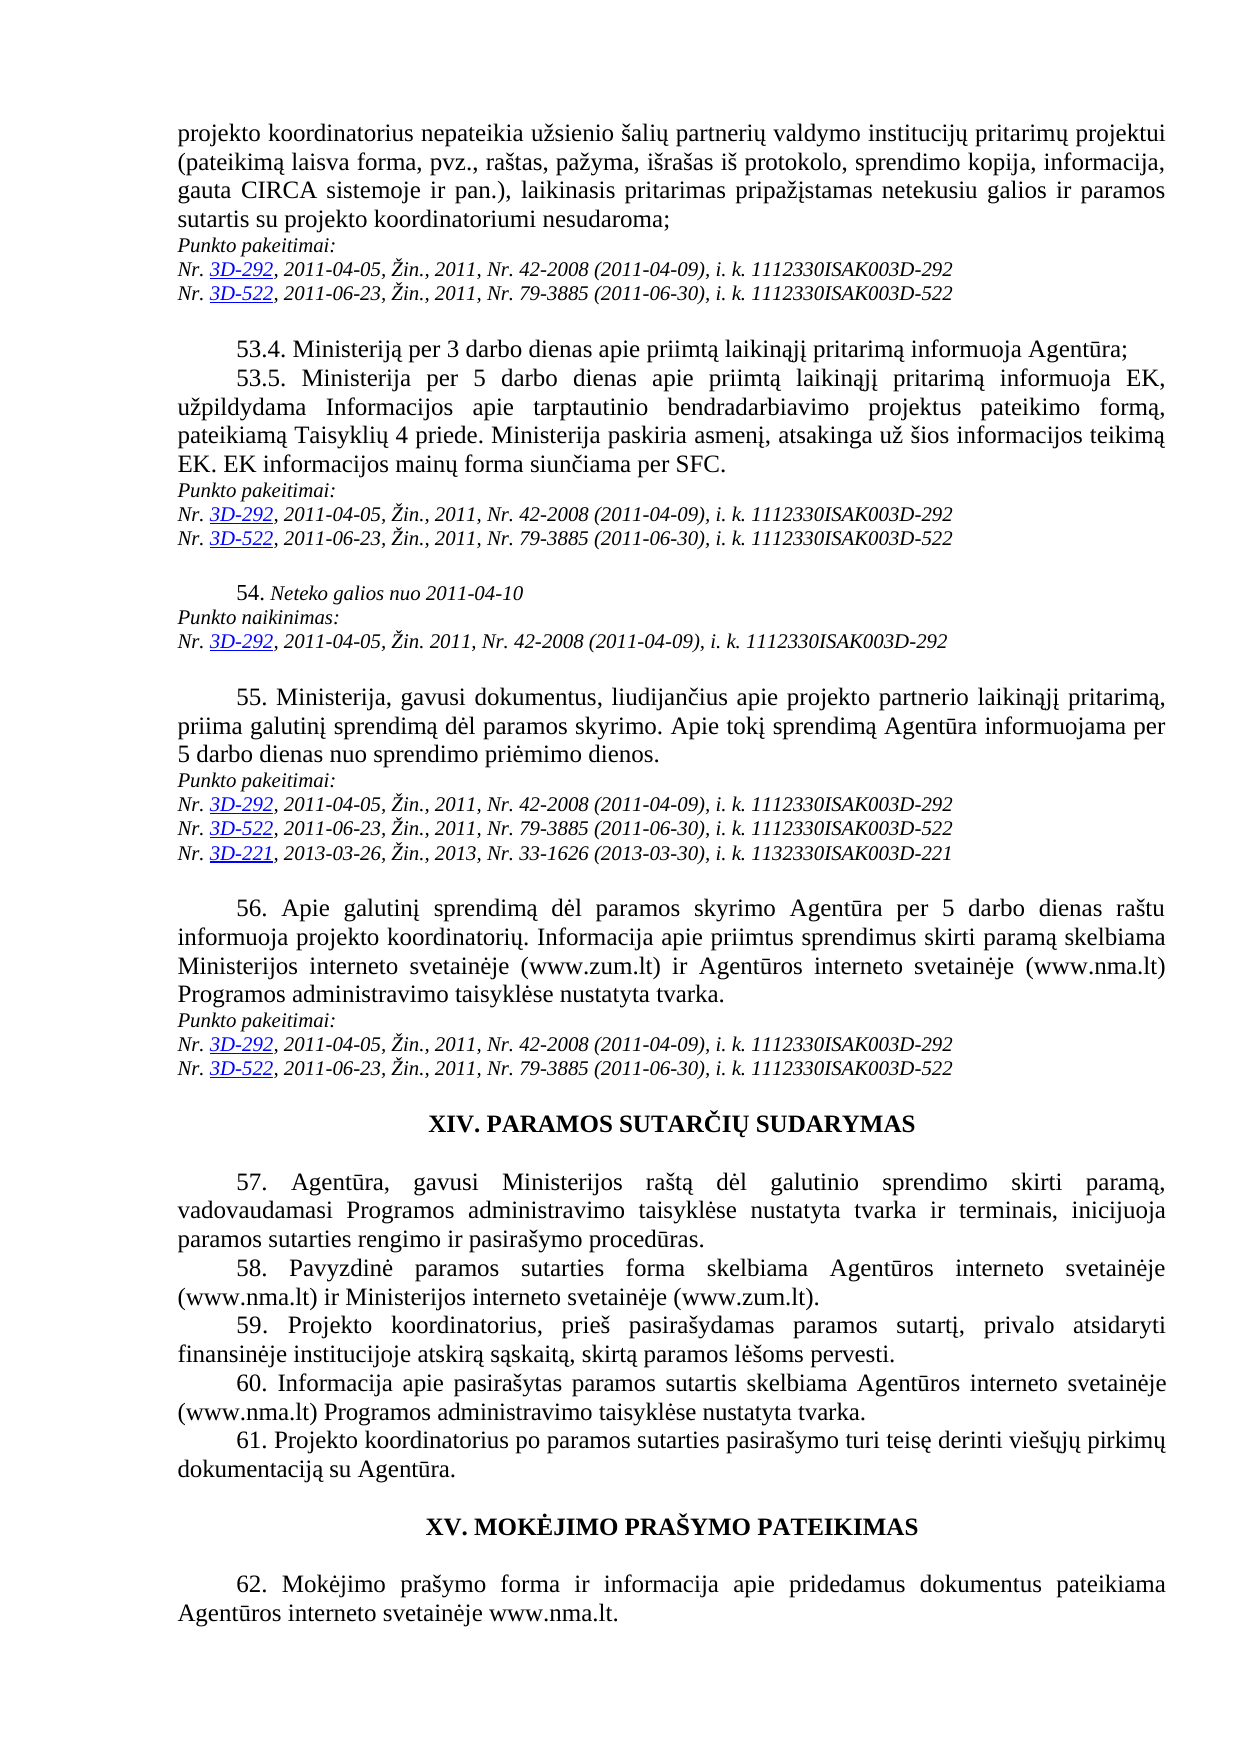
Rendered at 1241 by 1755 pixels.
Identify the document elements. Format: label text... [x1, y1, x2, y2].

text 59. Projekto koordinatorius, prieš pasirašydamas paramos sutartį, privalo atsidaryti finansinėje institucijoje atskirą sąskaitą, skirtą paramos lėšoms pervesti. [177, 1310, 1166, 1368]
text 53.4. Ministeriją per 3 darbo dienas apie priimtą laikinąjį pritarimą informuoja Agentūra; [177, 334, 1166, 363]
text 56. Apie galutinį sprendimą dėl paramos skyrimo Agentūra per 5 darbo dienas raštu informuoja projekto koordinatorių. Informacija apie priimtus sprendimus skirti paramą skelbiama Ministerijos interneto svetainėje (www.zum.lt) ir Agentūros interneto svetainėje (www.nma.lt) Programos administravimo taisyklėse nustatyta tvarka. [177, 893, 1166, 1008]
text Nr. 3D-221, 2013-03-26, Žin., 2013, Nr. 33-1626 (2013-03-30), i. k. 1132330ISAK003D-221 [177, 840, 1166, 864]
text Punkto pakeitimai: [177, 1008, 1166, 1032]
text 53.5. Ministerija per 5 darbo dienas apie priimtą laikinąjį pritarimą informuoja EK, užpildydama Informacijos apie tarptautinio bendradarbiavimo projektus pateikimo formą, pateikiamą Taisyklių 4 priede. Ministerija paskiria asmenį, atsakinga už šios informacijos teikimą EK. EK informacijos mainų forma siunčiama per SFC. [177, 363, 1166, 478]
text 62. Mokėjimo prašymo forma ir informacija apie pridedamus dokumentus pateikiama Agentūros interneto svetainėje www.nma.lt. [177, 1569, 1166, 1627]
text XIV. PARAMOS SUTARČIŲ SUDARYMAS [177, 1109, 1166, 1138]
text Punkto pakeitimai: [177, 478, 1166, 502]
text Punkto pakeitimai: [177, 768, 1166, 792]
text Punkto naikinimas: [177, 605, 1166, 629]
text 57. Agentūra, gavusi Ministerijos raštą dėl galutinio sprendimo skirti paramą, vadovaudamasi Programos administravimo taisyklėse nustatyta tvarka ir terminais, inicijuoja paramos sutarties rengimo ir pasirašymo procedūras. [177, 1167, 1166, 1253]
text Nr. 3D-292, 2011-04-05, Žin., 2011, Nr. 42-2008 (2011-04-09), i. k. 1112330ISAK003D-292 [177, 257, 1166, 281]
text projekto koordinatorius nepateikia užsienio šalių partnerių valdymo institucijų pritarimų projektui (pateikimą laisva forma, pvz., raštas, pažyma, išrašas iš protokolo, sprendimo kopija, informacija, gauta CIRCA sistemoje ir pan.), laikinasis pritarimas pripažįstamas netekusiu galios ir paramos sutartis su projekto koordinatoriumi nesudaroma; [177, 118, 1166, 233]
text Nr. 3D-522, 2011-06-23, Žin., 2011, Nr. 79-3885 (2011-06-30), i. k. 1112330ISAK003D-522 [177, 526, 1166, 550]
text Punkto pakeitimai: [177, 233, 1166, 257]
text 54. Neteko galios nuo 2011-04-10 [177, 579, 1166, 605]
text 58. Pavyzdinė paramos sutarties forma skelbiama Agentūros interneto svetainėje (www.nma.lt) ir Ministerijos interneto svetainėje (www.zum.lt). [177, 1253, 1166, 1310]
text Nr. 3D-522, 2011-06-23, Žin., 2011, Nr. 79-3885 (2011-06-30), i. k. 1112330ISAK003D-522 [177, 1056, 1166, 1080]
text Nr. 3D-292, 2011-04-05, Žin. 2011, Nr. 42-2008 (2011-04-09), i. k. 1112330ISAK003D-292 [177, 629, 1166, 653]
text XV. MOKĖJIMO PRAŠYMO PATEIKIMAS [177, 1512, 1166, 1540]
text Nr. 3D-522, 2011-06-23, Žin., 2011, Nr. 79-3885 (2011-06-30), i. k. 1112330ISAK003D-522 [177, 816, 1166, 840]
text Nr. 3D-292, 2011-04-05, Žin., 2011, Nr. 42-2008 (2011-04-09), i. k. 1112330ISAK003D-292 [177, 1032, 1166, 1056]
text 55. Ministerija, gavusi dokumentus, liudijančius apie projekto partnerio laikinąjį pritarimą, priima galutinį sprendimą dėl paramos skyrimo. Apie tokį sprendimą Agentūra informuojama per 5 darbo dienas nuo sprendimo priėmimo dienos. [177, 682, 1166, 768]
text 61. Projekto koordinatorius po paramos sutarties pasirašymo turi teisę derinti viešųjų pirkimų dokumentaciją su Agentūra. [177, 1425, 1166, 1483]
text Nr. 3D-292, 2011-04-05, Žin., 2011, Nr. 42-2008 (2011-04-09), i. k. 1112330ISAK003D-292 [177, 502, 1166, 526]
text Nr. 3D-292, 2011-04-05, Žin., 2011, Nr. 42-2008 (2011-04-09), i. k. 1112330ISAK003D-292 [177, 792, 1166, 816]
text 60. Informacija apie pasirašytas paramos sutartis skelbiama Agentūros interneto svetainėje (www.nma.lt) Programos administravimo taisyklėse nustatyta tvarka. [177, 1368, 1166, 1425]
text Nr. 3D-522, 2011-06-23, Žin., 2011, Nr. 79-3885 (2011-06-30), i. k. 1112330ISAK003D-522 [177, 281, 1166, 305]
